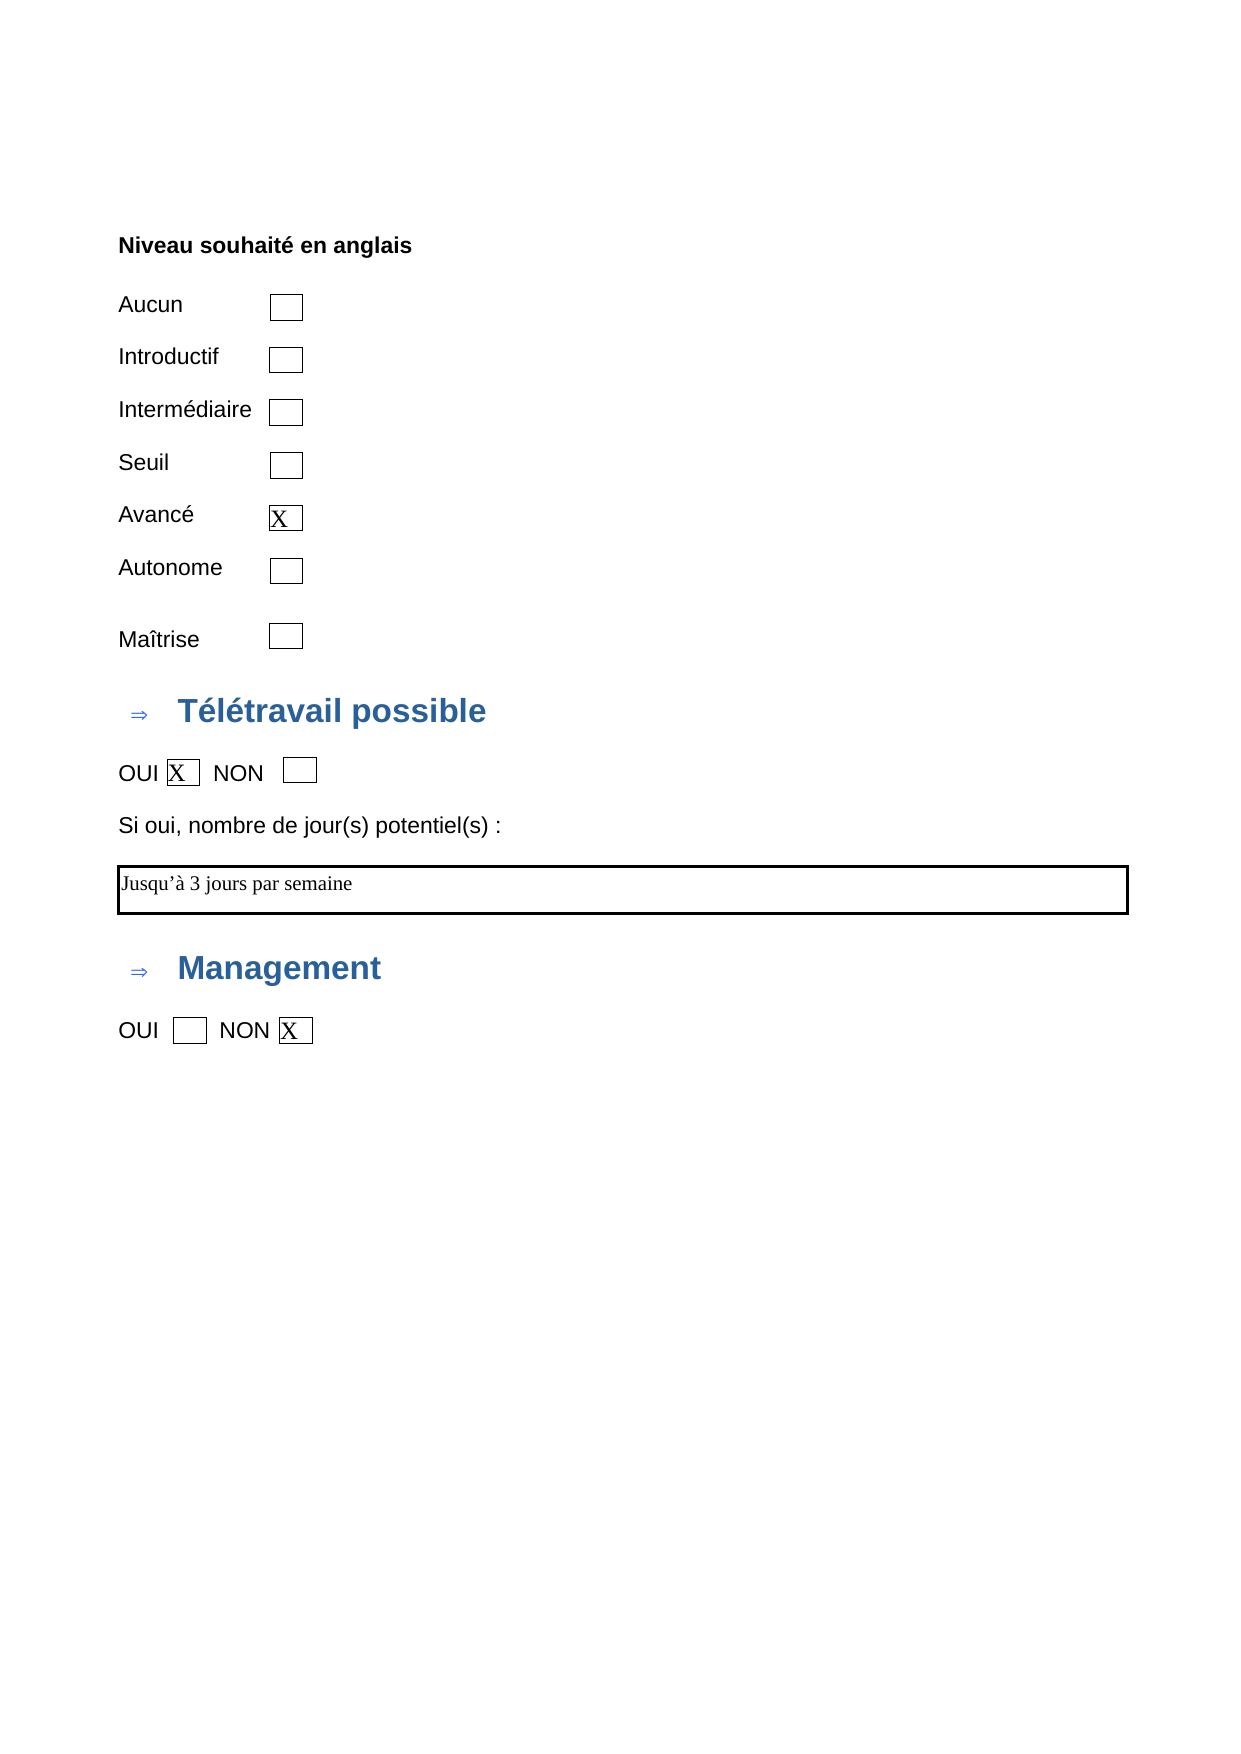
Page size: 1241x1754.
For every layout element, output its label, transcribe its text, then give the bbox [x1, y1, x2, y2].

text Seuil [118, 449, 1127, 475]
text OUI NON [200, 759, 1127, 786]
text OUI NON [118, 759, 167, 786]
text Avancé [118, 501, 1127, 528]
list Télétravail possible [130, 691, 1127, 729]
text Maîtrise [118, 626, 1127, 652]
text OUI NON [207, 1017, 279, 1043]
text Aucun [118, 291, 1127, 317]
text Intermédiaire [118, 396, 1127, 422]
text OUI NON [168, 760, 199, 785]
text OUI NON [118, 1017, 173, 1043]
text OUI NON [280, 1018, 312, 1043]
text OUI NON [284, 759, 316, 782]
list Management [130, 948, 1127, 986]
text OUI NON [313, 1017, 1127, 1043]
text Introductif [118, 343, 1127, 369]
text Niveau souhaité en anglais [118, 232, 1127, 258]
table_header Jusqu’à 3 jours par semaine [120, 868, 1126, 912]
text OUI NON [174, 1018, 206, 1043]
text Autonome [118, 554, 1127, 580]
text Si oui, nombre de jour(s) potentiel(s) : [118, 812, 1127, 838]
